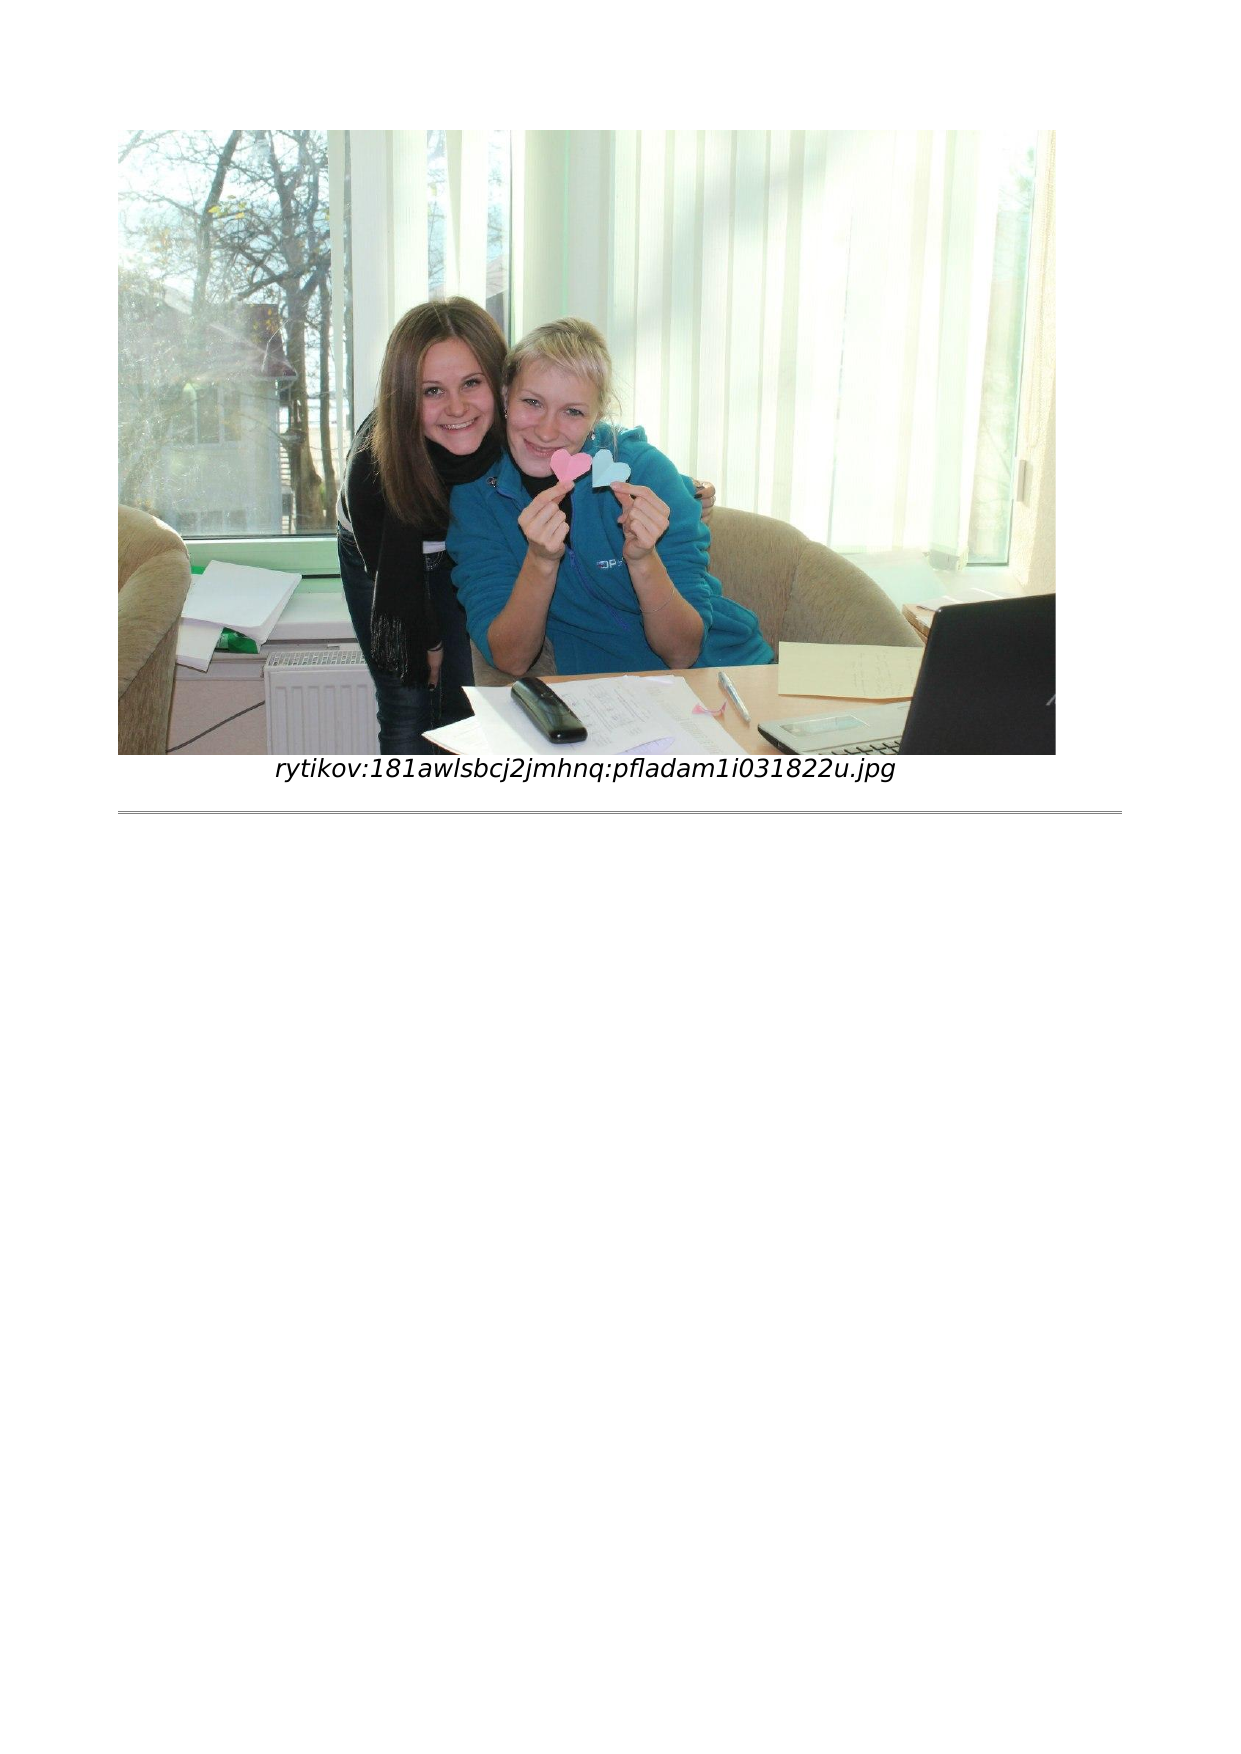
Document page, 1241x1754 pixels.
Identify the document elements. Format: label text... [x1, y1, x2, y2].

picture [118, 130, 1056, 755]
text rytikov:181awlsbcj2jmhnq:pfladam1i031822u.jpg [118, 755, 1056, 784]
